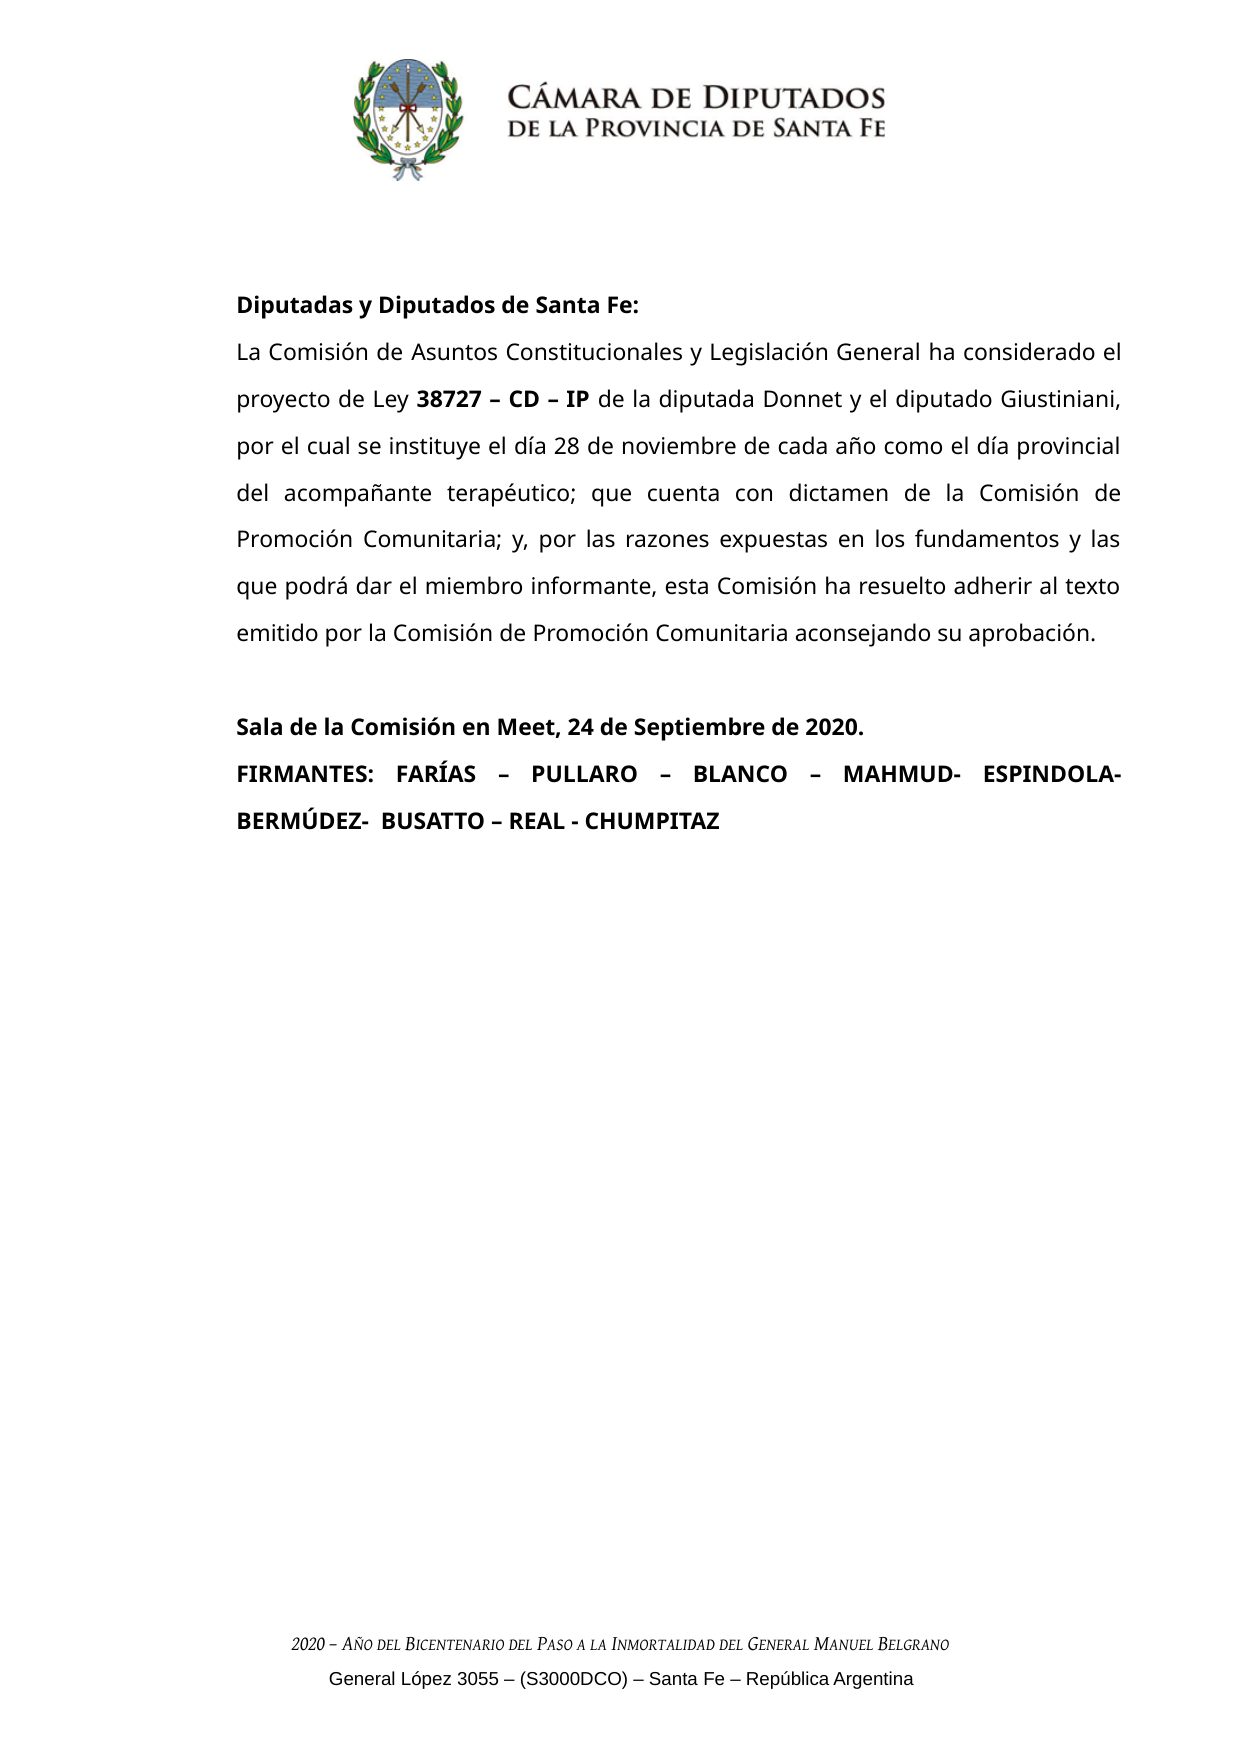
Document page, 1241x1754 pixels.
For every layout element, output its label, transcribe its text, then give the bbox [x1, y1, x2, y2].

text Sala de la Comisión en Meet, 24 de Septiembre de 2020. [236, 711, 1122, 742]
text La Comisión de Asuntos Constitucionales y Legislación General ha considerado el proyecto de Ley 38727 – CD – IP de la diputada Donnet y el diputado Giustiniani, por el cual se instituye el día 28 de noviembre de cada año como el día provincial del acompañante terapéutico; que cuenta con dictamen de la Comisión de Promoción Comunitaria; y, por las razones expuestas en los fundamentos y las que podrá dar el miembro informante, esta Comisión ha resuelto adherir al texto emitido por la Comisión de Promoción Comunitaria aconsejando su aprobación. [236, 336, 1122, 648]
text Diputadas y Diputados de Santa Fe: [236, 289, 1122, 320]
text FIRMANTES: FARÍAS – PULLARO – BLANCO – MAHMUD- ESPINDOLA- BERMÚDEZ- BUSATTO – REAL - CHUMPITAZ [236, 758, 1122, 836]
